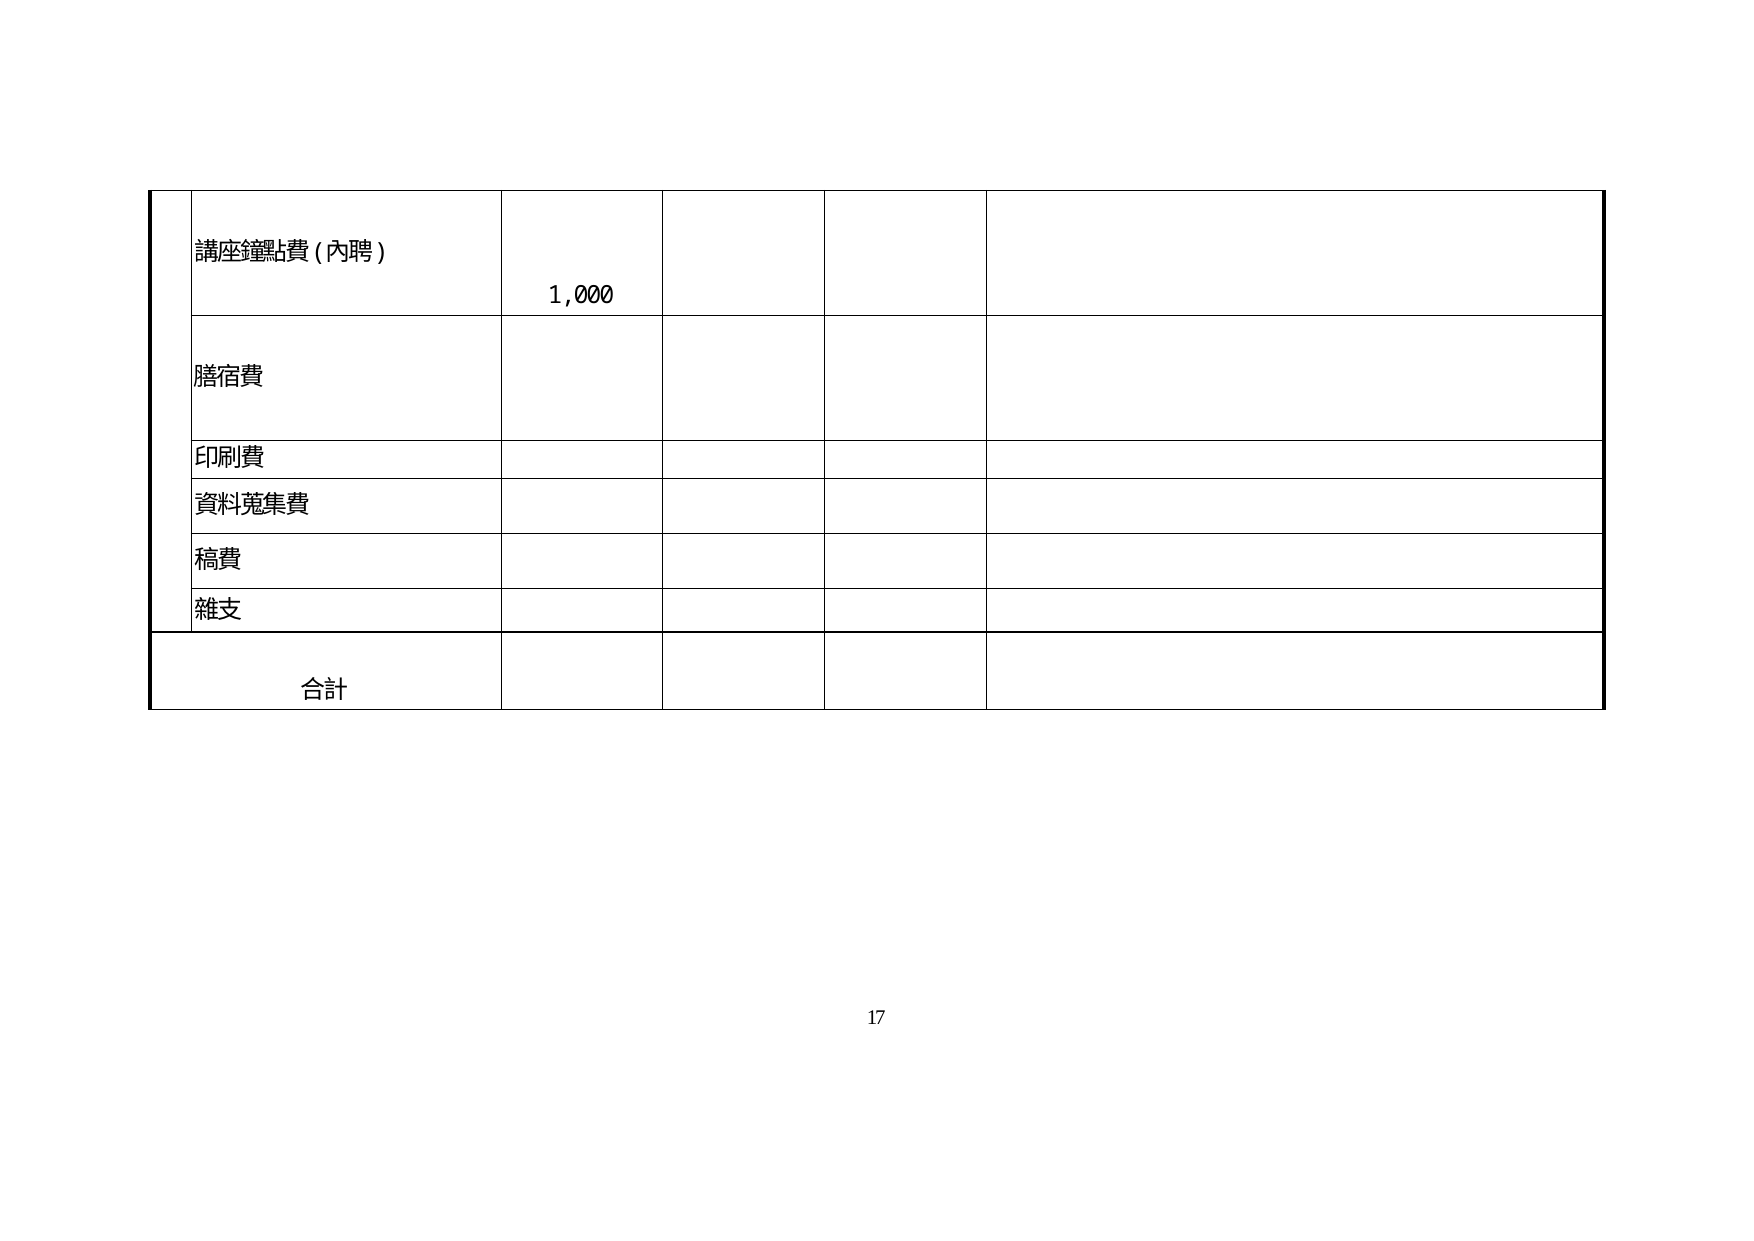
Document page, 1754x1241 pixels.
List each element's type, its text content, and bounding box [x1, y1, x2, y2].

table_cell [502, 441, 662, 477]
table_cell [987, 633, 1602, 708]
table_cell 1,000 [502, 191, 662, 315]
table_cell [502, 479, 662, 533]
table_cell [502, 316, 662, 440]
table_cell [152, 191, 191, 631]
table_cell [663, 534, 824, 588]
table_cell [987, 316, 1602, 440]
table_cell [663, 441, 824, 477]
table_cell 膳宿費 [192, 316, 501, 440]
table_cell [825, 479, 986, 533]
table_cell [987, 441, 1602, 477]
table_cell [502, 534, 662, 588]
table_cell [987, 589, 1602, 631]
table_cell 雜支 [192, 589, 501, 631]
table_cell [987, 534, 1602, 588]
table_cell [502, 589, 662, 631]
table_cell [825, 191, 986, 315]
table_cell [825, 316, 986, 440]
table_cell [663, 316, 824, 440]
table_cell [825, 441, 986, 477]
table_cell 印刷費 [192, 441, 501, 477]
table_cell [825, 589, 986, 631]
table_cell [987, 191, 1602, 315]
table_cell [663, 191, 824, 315]
table_cell 講座鐘點費(內聘) [192, 191, 501, 315]
table_cell [825, 633, 986, 708]
table_cell 資料蒐集費 [192, 479, 501, 533]
table_cell [663, 589, 824, 631]
table_cell [663, 479, 824, 533]
table_cell 稿費 [192, 534, 501, 588]
table_cell [987, 479, 1602, 533]
table_cell [663, 633, 824, 708]
table_cell [825, 534, 986, 588]
table_cell [502, 633, 662, 708]
table_cell 合計 [152, 633, 501, 708]
